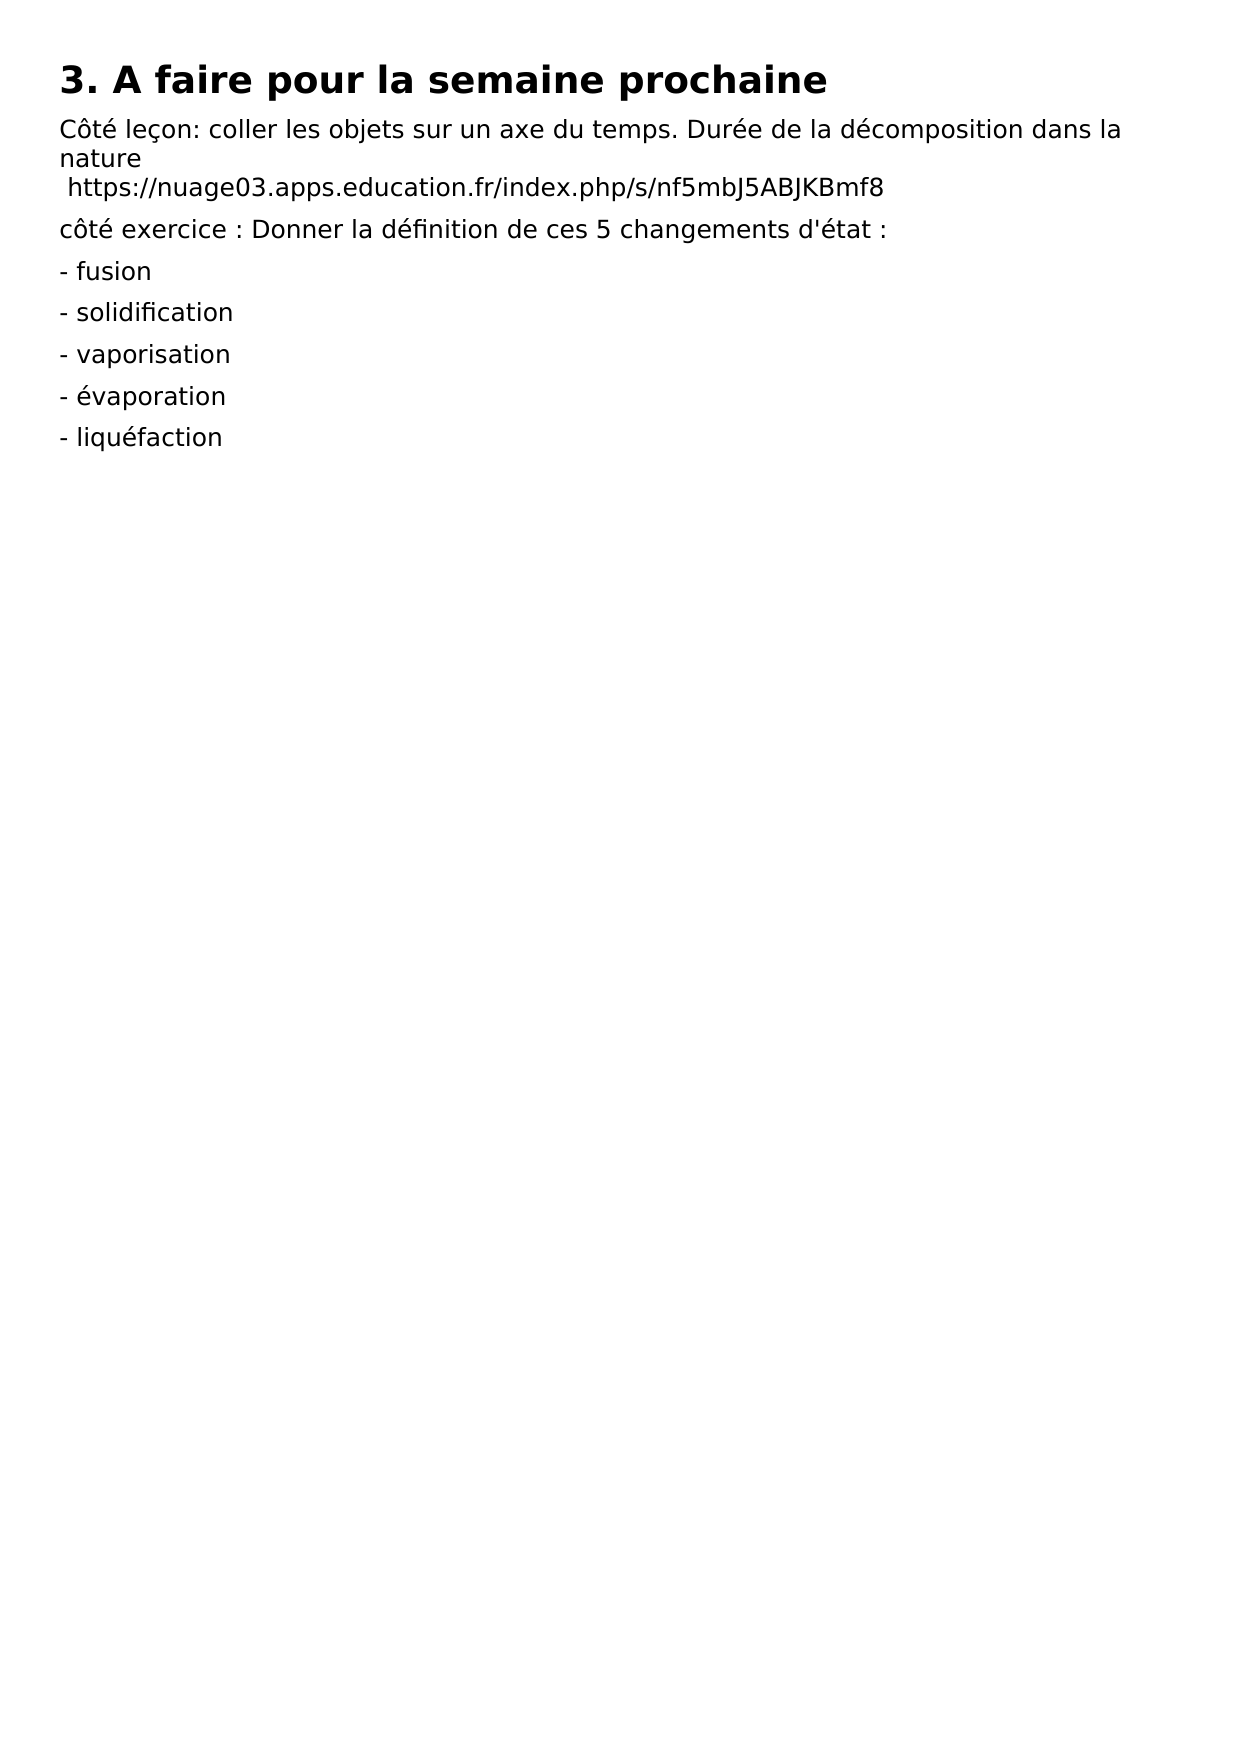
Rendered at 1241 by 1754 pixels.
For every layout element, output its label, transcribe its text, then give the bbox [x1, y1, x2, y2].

text - solidification [59, 298, 1181, 328]
text côté exercice : Donner la définition de ces 5 changements d'état : [59, 215, 1181, 244]
text - vaporisation [59, 340, 1181, 369]
text - liquéfaction [59, 423, 1181, 453]
text - évaporation [59, 382, 1181, 411]
subtitle 3. A faire pour la semaine prochaine [59, 59, 1181, 103]
text Côté leçon: coller les objets sur un axe du temps. Durée de la décomposition dans la nature https://nuage03.apps.education.fr/index.php/s/nf5mbJ5ABJKBmf8 [59, 115, 1181, 203]
text - fusion [59, 257, 1181, 286]
